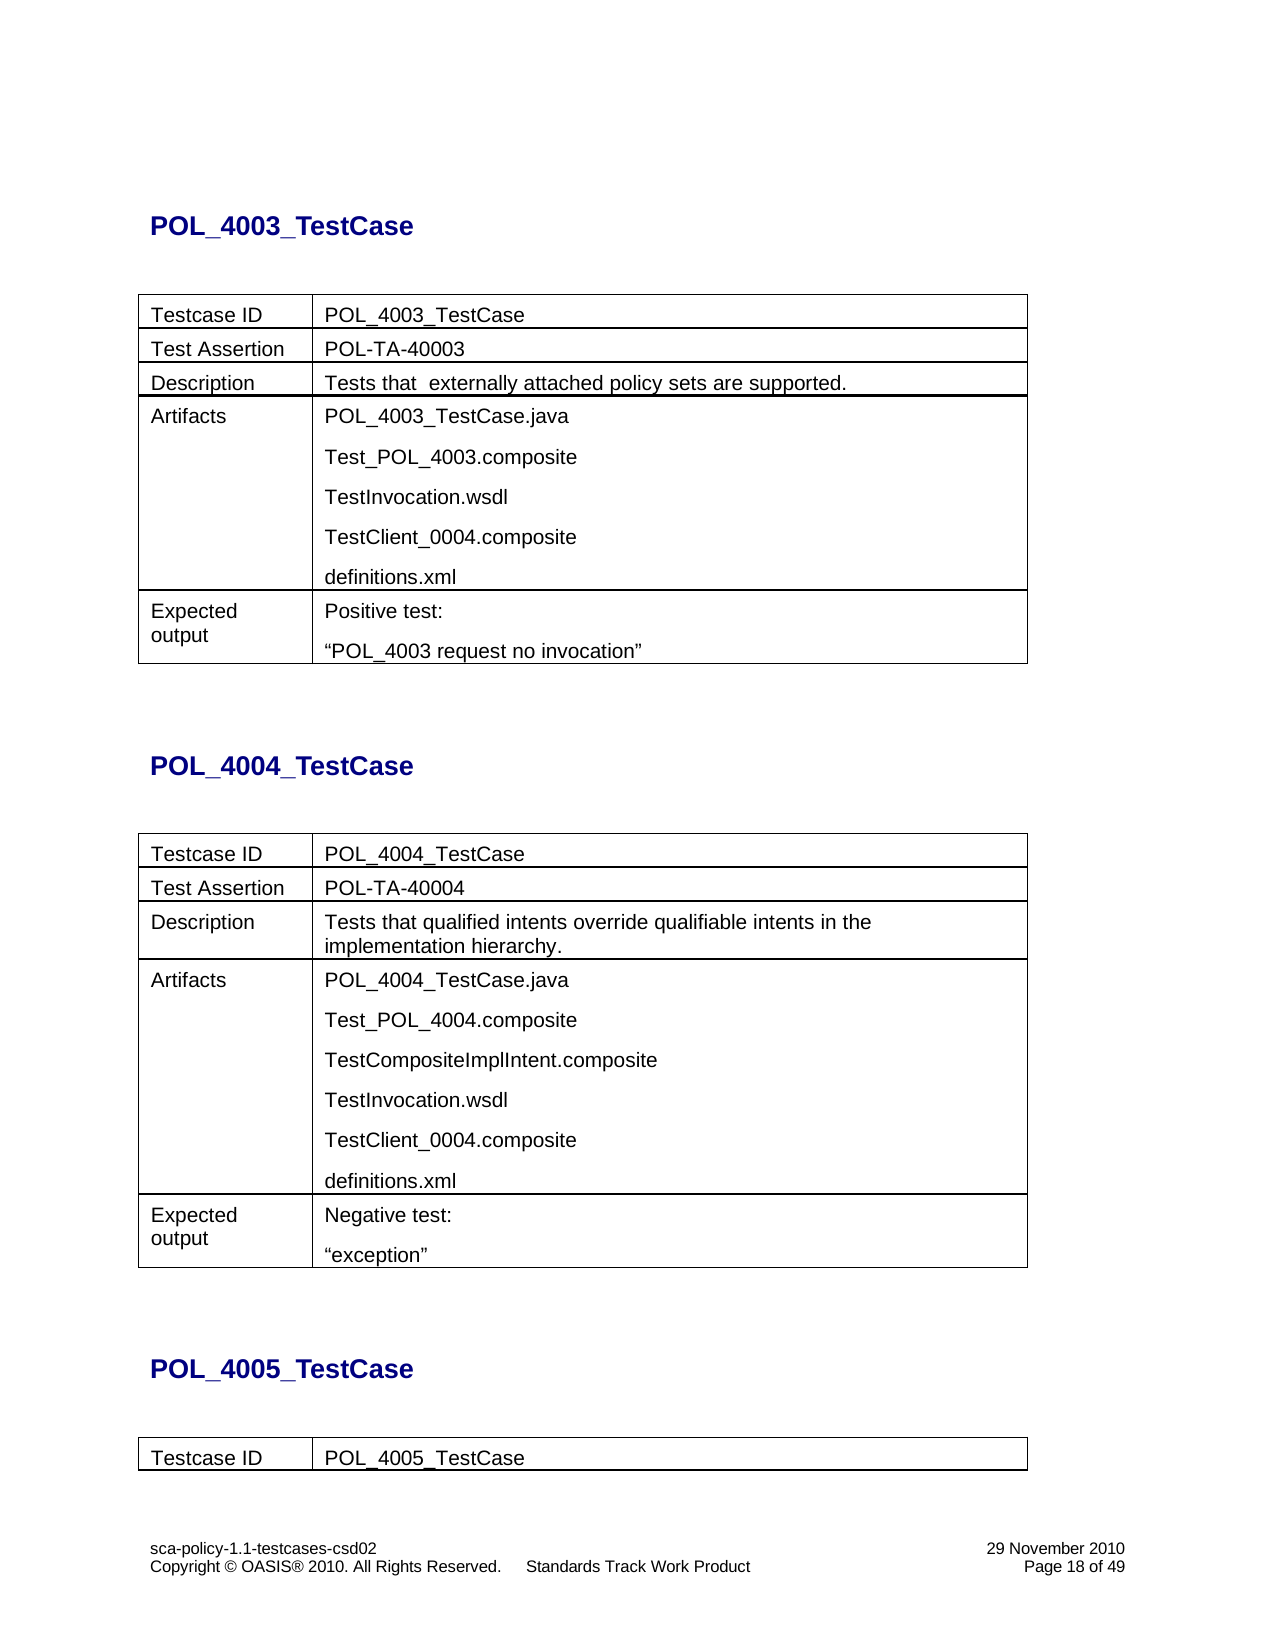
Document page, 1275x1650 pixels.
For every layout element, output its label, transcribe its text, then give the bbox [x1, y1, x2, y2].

table_cell Test Assertion [139, 868, 312, 900]
table_cell POL-TA-40004 [313, 868, 1027, 900]
table_cell POL-TA-40003 [313, 329, 1027, 361]
table_cell POL_4004_TestCase.java Test_POL_4004.composite TestCompositeImplIntent.composite TestInvocation.wsdl TestClient_0004.composite definitions.xml [313, 960, 1027, 1193]
table_cell Artifacts [139, 960, 312, 1193]
table_header POL_4005_TestCase [313, 1438, 1027, 1469]
table_header Testcase ID [139, 295, 312, 327]
table_cell Tests that qualified intents override qualifiable intents in the implementation hierarchy. [313, 902, 1027, 958]
table_header POL_4004_TestCase [313, 834, 1027, 866]
table_header POL_4003_TestCase [313, 295, 1027, 327]
table_cell Expected output [139, 1195, 312, 1267]
table_header Testcase ID [139, 1438, 312, 1469]
table_cell POL_4003_TestCase.java Test_POL_4003.composite TestInvocation.wsdl TestClient_0004.composite definitions.xml [313, 397, 1027, 589]
table_cell Negative test: “exception” [313, 1195, 1027, 1267]
subtitle POL_4005_TestCase [150, 1354, 1125, 1384]
table_cell Positive test: “POL_4003 request no invocation” [313, 591, 1027, 663]
subtitle POL_4004_TestCase [150, 751, 1125, 781]
table_cell Artifacts [139, 397, 312, 589]
table_cell Test Assertion [139, 329, 312, 361]
subtitle POL_4003_TestCase [150, 211, 1125, 241]
table_header Testcase ID [139, 834, 312, 866]
table_cell Tests that externally attached policy sets are supported. [313, 363, 1027, 394]
table_cell Description [139, 363, 312, 394]
table_cell Expected output [139, 591, 312, 663]
table_cell Description [139, 902, 312, 958]
